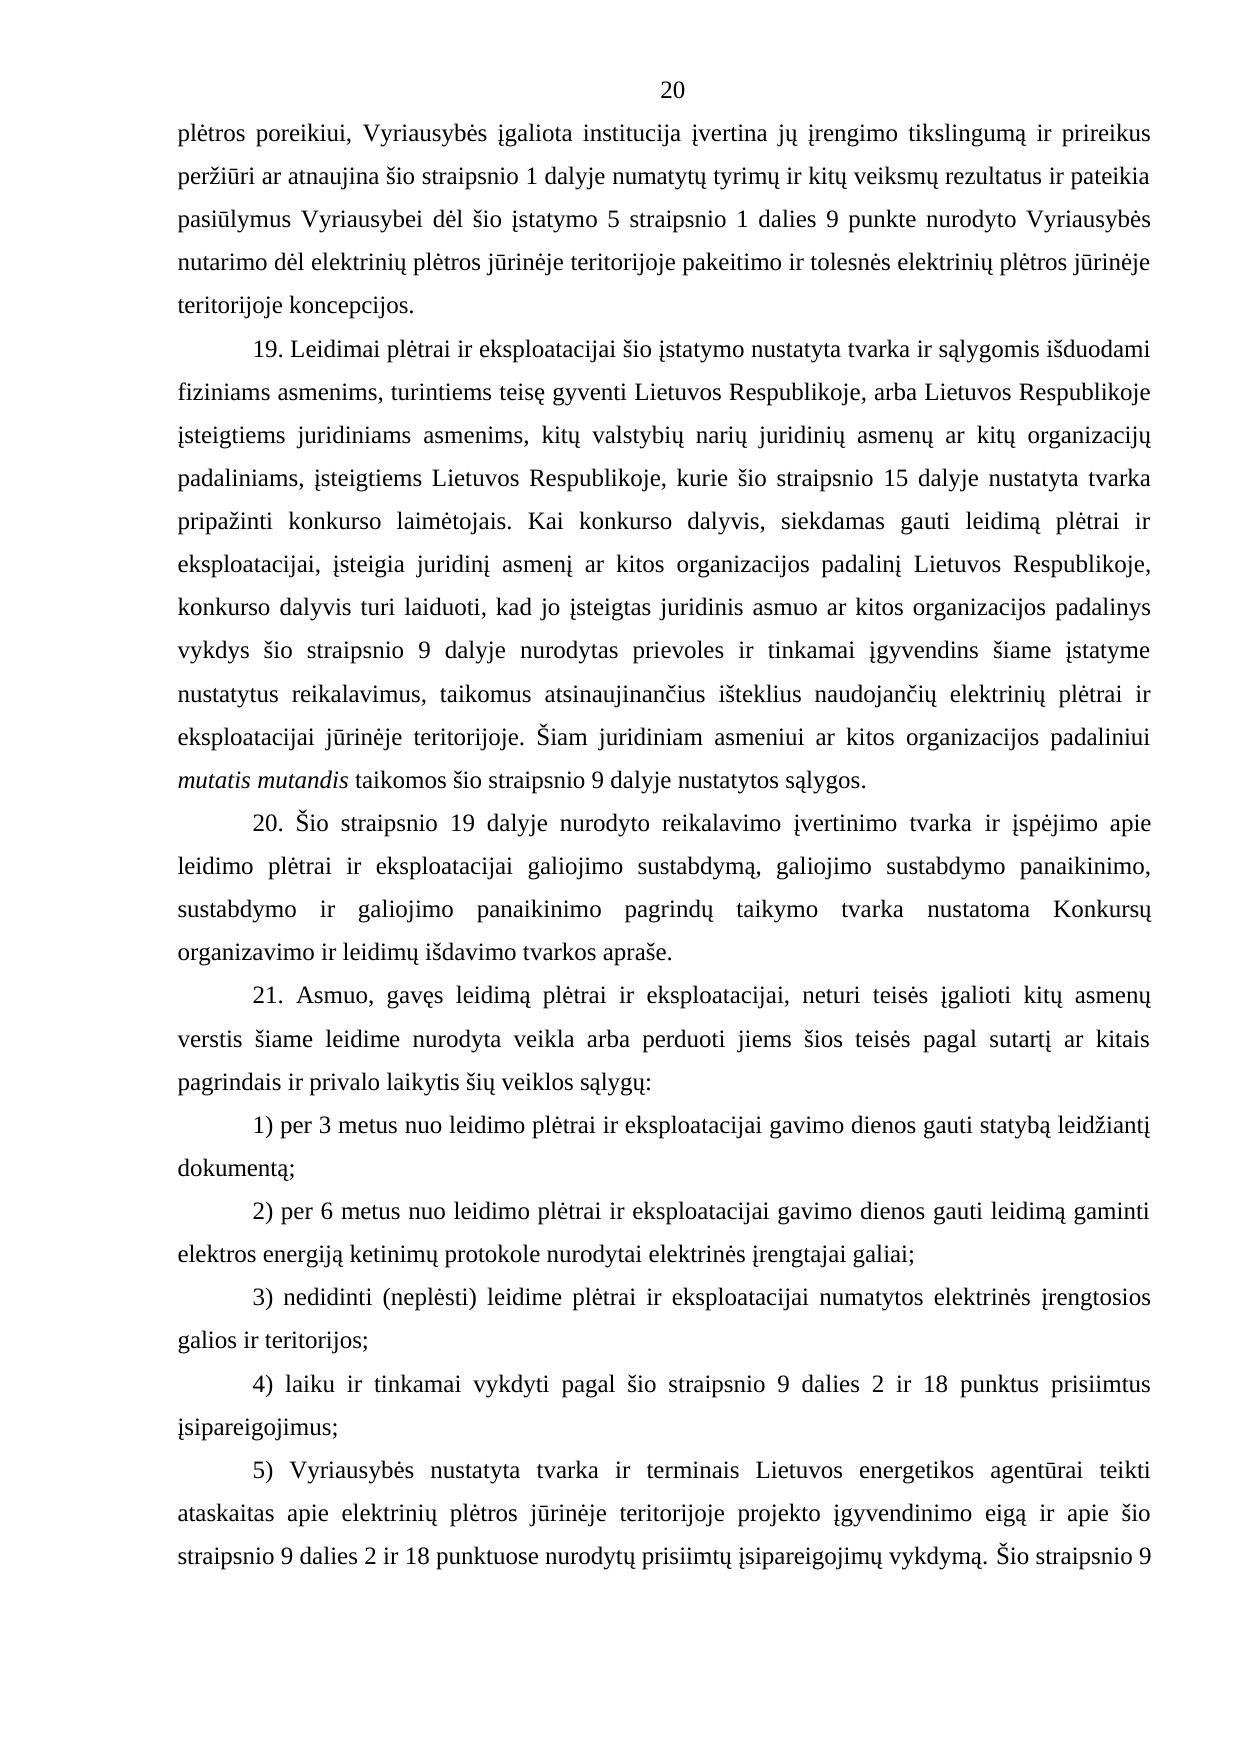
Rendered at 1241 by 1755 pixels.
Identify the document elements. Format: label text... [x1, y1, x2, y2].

text 3) nedidinti (neplėsti) leidime plėtrai ir eksploatacijai numatytos elektrinės įrengtosios galios ir teritorijos; [177, 1282, 1152, 1354]
text 19. Leidimai plėtrai ir eksploatacijai šio įstatymo nustatyta tvarka ir sąlygomis išduodami fiziniams asmenims, turintiems teisę gyventi Lietuvos Respublikoje, arba Lietuvos Respublikoje įsteigtiems juridiniams asmenims, kitų valstybių narių juridinių asmenų ar kitų organizacijų padaliniams, įsteigtiems Lietuvos Respublikoje, kurie šio straipsnio 15 dalyje nustatyta tvarka pripažinti konkurso laimėtojais. Kai konkurso dalyvis, siekdamas gauti leidimą plėtrai ir eksploatacijai, įsteigia juridinį asmenį ar kitos organizacijos padalinį Lietuvos Respublikoje, konkurso dalyvis turi laiduoti, kad jo įsteigtas juridinis asmuo ar kitos organizacijos padalinys vykdys šio straipsnio 9 dalyje nurodytas prievoles ir tinkamai įgyvendins šiame įstatyme nustatytus reikalavimus, taikomus atsinaujinančius išteklius naudojančių elektrinių plėtrai ir eksploatacijai jūrinėje teritorijoje. Šiam juridiniam asmeniui ar kitos organizacijos padaliniui mutatis mutandis taikomos šio straipsnio 9 dalyje nustatytos sąlygos. [177, 334, 1152, 794]
text 5) Vyriausybės nustatyta tvarka ir terminais Lietuvos energetikos agentūrai teikti ataskaitas apie elektrinių plėtros jūrinėje teritorijoje projekto įgyvendinimo eigą ir apie šio straipsnio 9 dalies 2 ir 18 punktuose nurodytų prisiimtų įsipareigojimų vykdymą. Šio straipsnio 9 [177, 1455, 1152, 1570]
text 4) laiku ir tinkamai vykdyti pagal šio straipsnio 9 dalies 2 ir 18 punktus prisiimtus įsipareigojimus; [177, 1369, 1152, 1441]
text 20. Šio straipsnio 19 dalyje nurodyto reikalavimo įvertinimo tvarka ir įspėjimo apie leidimo plėtrai ir eksploatacijai galiojimo sustabdymą, galiojimo sustabdymo panaikinimo, sustabdymo ir galiojimo panaikinimo pagrindų taikymo tvarka nustatoma Konkursų organizavimo ir leidimų išdavimo tvarkos apraše. [177, 808, 1152, 966]
text 1) per 3 metus nuo leidimo plėtrai ir eksploatacijai gavimo dienos gauti statybą leidžiantį dokumentą; [177, 1110, 1152, 1182]
text 21. Asmuo, gavęs leidimą plėtrai ir eksploatacijai, neturi teisės įgalioti kitų asmenų verstis šiame leidime nurodyta veikla arba perduoti jiems šios teisės pagal sutartį ar kitais pagrindais ir privalo laikytis šių veiklos sąlygų: [177, 981, 1152, 1096]
text 2) per 6 metus nuo leidimo plėtrai ir eksploatacijai gavimo dienos gauti leidimą gaminti elektros energiją ketinimų protokole nurodytai elektrinės įrengtajai galiai; [177, 1196, 1152, 1268]
text plėtros poreikiui, Vyriausybės įgaliota institucija įvertina jų įrengimo tikslingumą ir prireikus peržiūri ar atnaujina šio straipsnio 1 dalyje numatytų tyrimų ir kitų veiksmų rezultatus ir pateikia pasiūlymus Vyriausybei dėl šio įstatymo 5 straipsnio 1 dalies 9 punkte nurodyto Vyriausybės nutarimo dėl elektrinių plėtros jūrinėje teritorijoje pakeitimo ir tolesnės elektrinių plėtros jūrinėje teritorijoje koncepcijos. [177, 118, 1152, 319]
